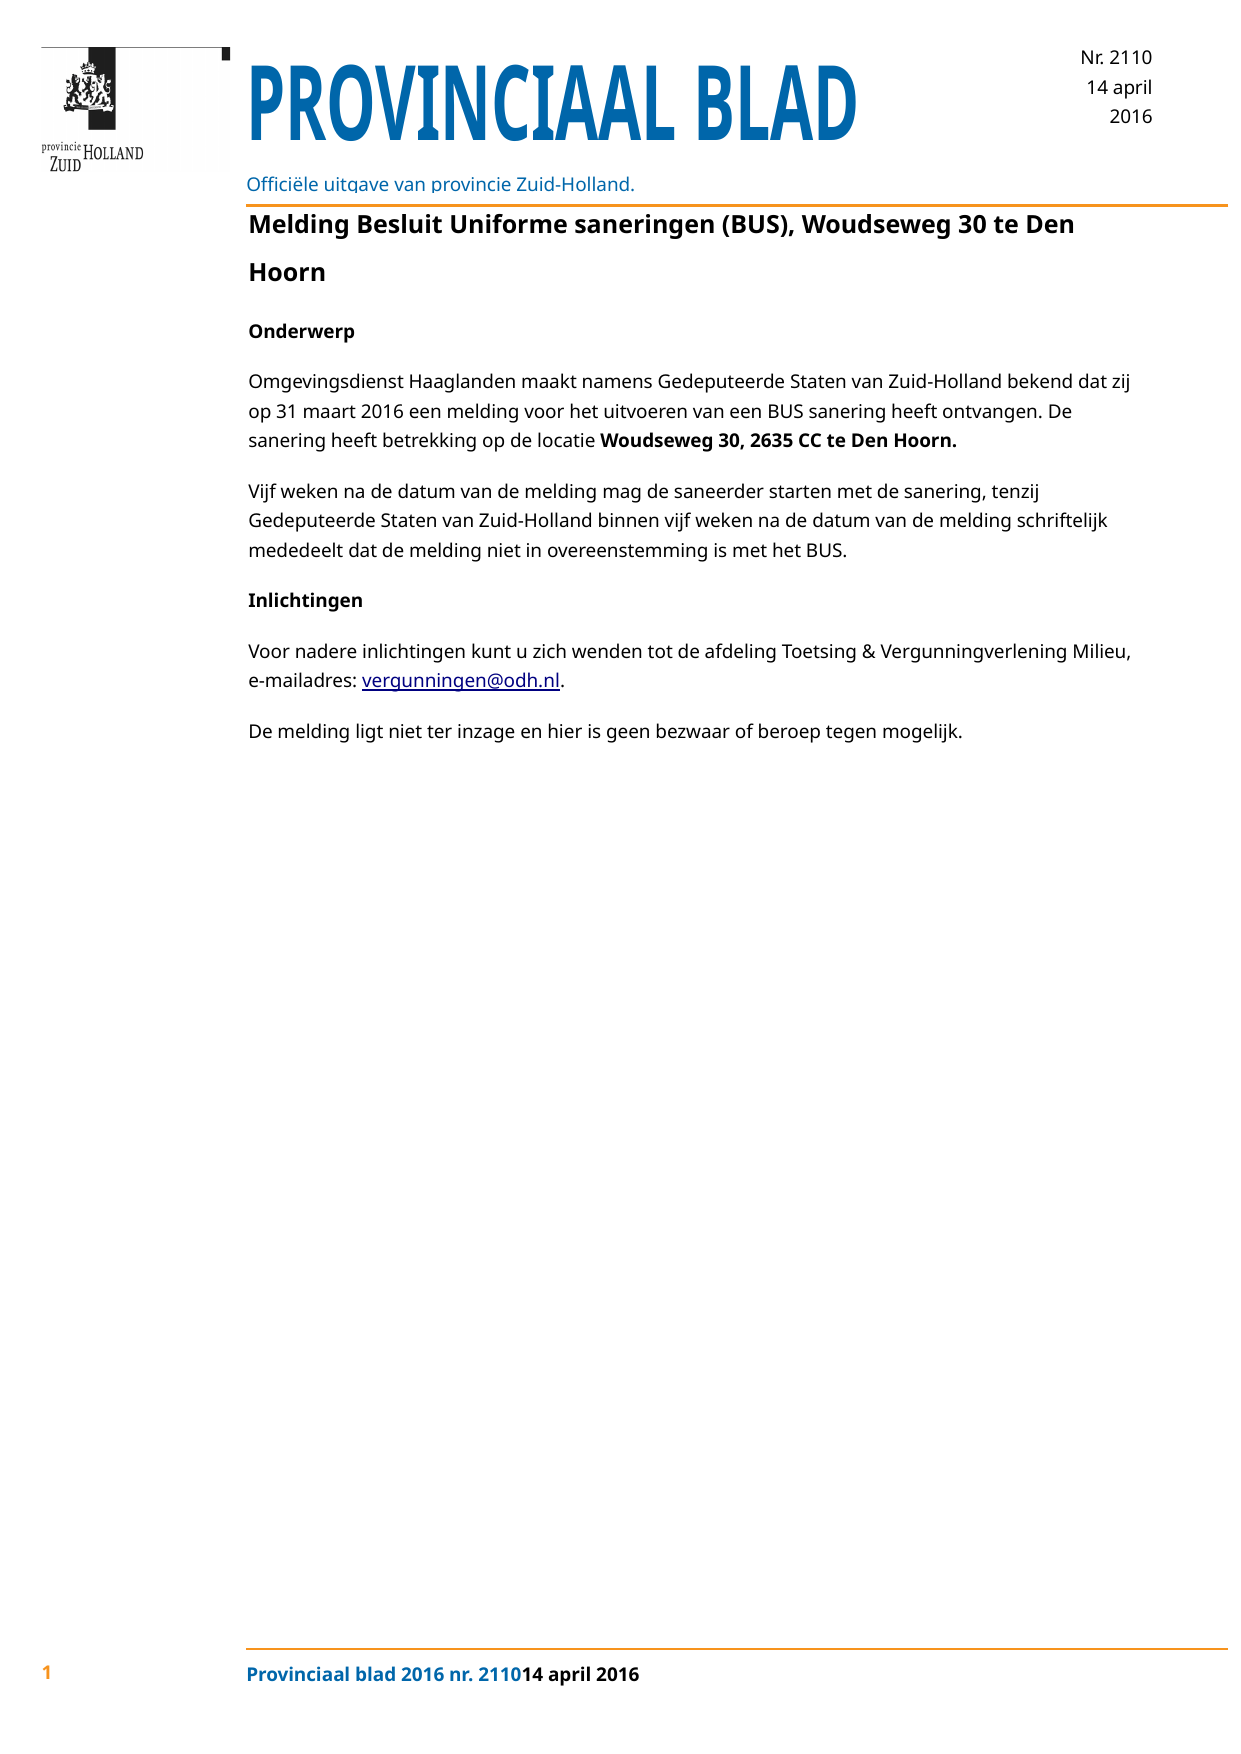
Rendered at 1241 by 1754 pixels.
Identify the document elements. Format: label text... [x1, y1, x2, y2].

text Omgevingsdienst Haaglanden maakt namens Gedeputeerde Staten van Zuid-Holland bekend dat zij op 31 maart 2016 een melding voor het uitvoeren van een BUS sanering heeft ontvangen. De sanering heeft betrekking op de locatie Woudseweg 30, 2635 CC te Den Hoorn. [248, 368, 1152, 453]
text Voor nadere inlichtingen kunt u zich wenden tot de afdeling Toetsing & Vergunningverlening Milieu, e-mailadres: vergunningen@odh.nl. [248, 638, 1152, 693]
text Onderwerp [248, 318, 1152, 344]
text Melding Besluit Uniforme saneringen (BUS), Woudseweg 30 te Den Hoorn [248, 207, 1152, 288]
text Inlichtingen [248, 587, 1152, 613]
picture [41, 47, 231, 172]
text Vijf weken na de datum van de melding mag de saneerder starten met de sanering, tenzij Gedeputeerde Staten van Zuid-Holland binnen vijf weken na de datum van de melding schriftelijk mededeelt dat de melding niet in overeenstemming is met het BUS. [248, 478, 1152, 563]
text De melding ligt niet ter inzage en hier is geen bezwaar of beroep tegen mogelijk. [248, 718, 1152, 744]
